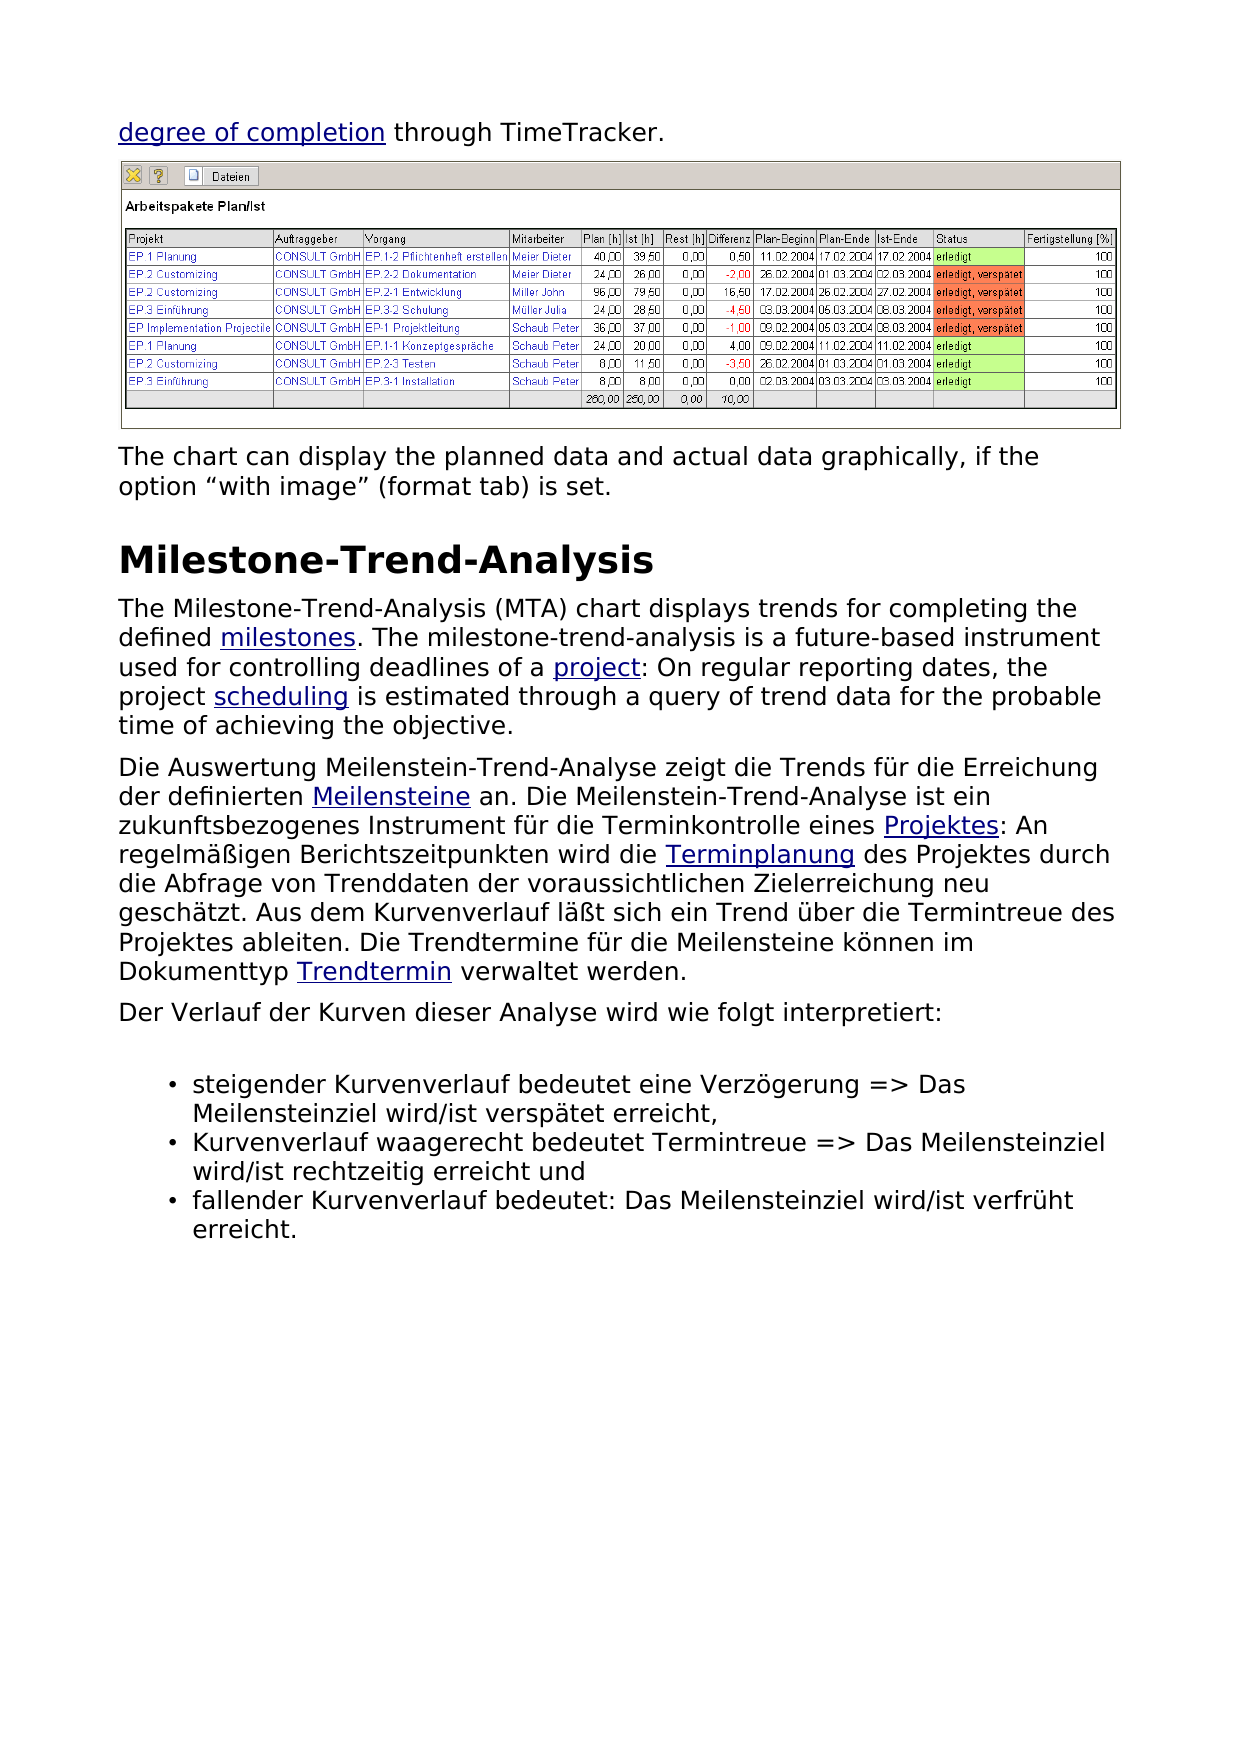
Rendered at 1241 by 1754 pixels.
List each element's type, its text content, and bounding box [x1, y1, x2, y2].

text degree of completion through TimeTracker. [118, 118, 1122, 147]
text The chart can display the planned data and actual data graphically, if the option “with image” (format tab) is set. [118, 442, 1122, 501]
list Kurvenverlauf waagerecht bedeutet Termintreue => Das Meilensteinziel wird/ist rechtzeitig erreicht und [177, 1128, 1122, 1186]
text The Milestone-Trend-Analysis (MTA) chart displays trends for completing the defined milestones. The milestone-trend-analysis is a future-based instrument used for controlling deadlines of a project: On regular reporting dates, the project scheduling is estimated through a query of trend data for the probable time of achieving the objective. [118, 594, 1122, 740]
subtitle Milestone-Trend-Analysis [118, 538, 1122, 582]
list fallender Kurvenverlauf bedeutet: Das Meilensteinziel wird/ist verfrüht erreicht. [177, 1186, 1122, 1245]
list steigender Kurvenverlauf bedeutet eine Verzögerung => Das Meilensteinziel wird/ist verspätet erreicht, [177, 1070, 1122, 1128]
picture [118, 159, 1123, 430]
text Die Auswertung Meilenstein-Trend-Analyse zeigt die Trends für die Erreichung der definierten Meilensteine an. Die Meilenstein-Trend-Analyse ist ein zukunftsbezogenes Instrument für die Terminkontrolle eines Projektes: An regelmäßigen Berichtszeitpunkten wird die Terminplanung des Projektes durch die Abfrage von Trenddaten der voraussichtlichen Zielerreichung neu geschätzt. Aus dem Kurvenverlauf läßt sich ein Trend über die Termintreue des Projektes ableiten. Die Trendtermine für die Meilensteine können im Dokumenttyp Trendtermin verwaltet werden. [118, 753, 1122, 986]
text Der Verlauf der Kurven dieser Analyse wird wie folgt interpretiert: [118, 999, 1122, 1028]
